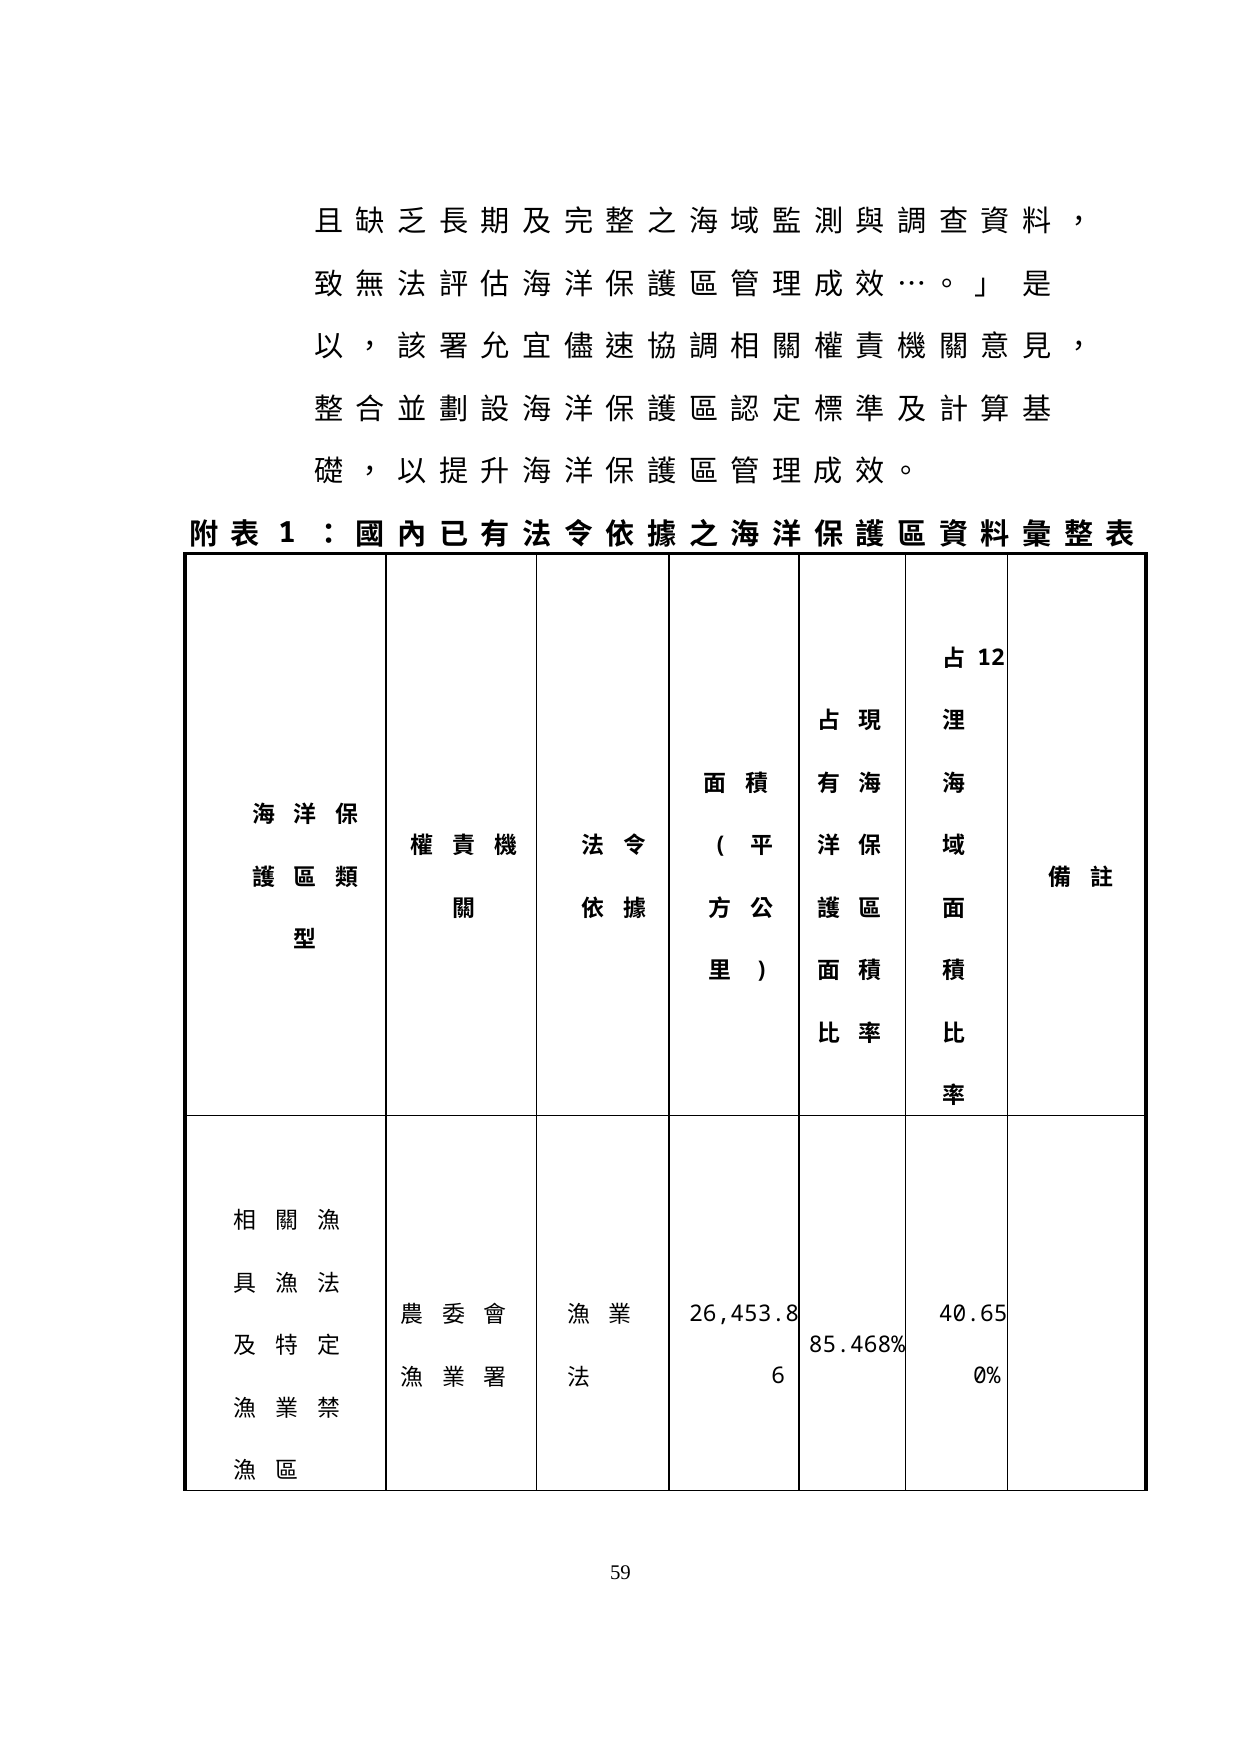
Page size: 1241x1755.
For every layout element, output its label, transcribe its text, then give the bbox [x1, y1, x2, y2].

table_header 海洋保護區類型 [187, 555, 385, 1115]
table_cell 相關漁具漁法及特定漁業禁漁區 [187, 1116, 385, 1490]
table_cell 26,453.86 [670, 1116, 798, 1490]
table_header 備註 [1008, 555, 1144, 1115]
table_header 權責機關 [387, 555, 536, 1115]
table_cell [1008, 1116, 1144, 1490]
table_cell 40.650% [906, 1116, 1007, 1490]
table_header 面積(平方公里) [670, 555, 798, 1115]
table_header 占12浬海域面積比率 [906, 555, 1007, 1115]
table_cell 農委會漁業署 [387, 1116, 536, 1490]
table_header 占現有海洋保護區面積比率 [800, 555, 905, 1115]
table_header 法令依據 [537, 555, 668, 1115]
text 又依審計部抽查海洋委員會及所屬107年度財務收支之審核通知所載：「我國海洋保護區之認定標準及計算基礎未臻一致，且缺乏長期及完整之海域監測與調查資料，致無法評估海洋保護區管理成效…。」是以，該署允宜儘速協調相關權責機關意見，整合並劃設海洋保護區認定標準及計算基礎，以提升海洋保護區管理成效。 [271, 177, 1058, 490]
table_cell 85.468% [800, 1116, 905, 1490]
table_cell 漁業法 [537, 1116, 668, 1490]
text 附表1：國內已有法令依據之海洋保護區資料彙整表 [183, 490, 1178, 552]
